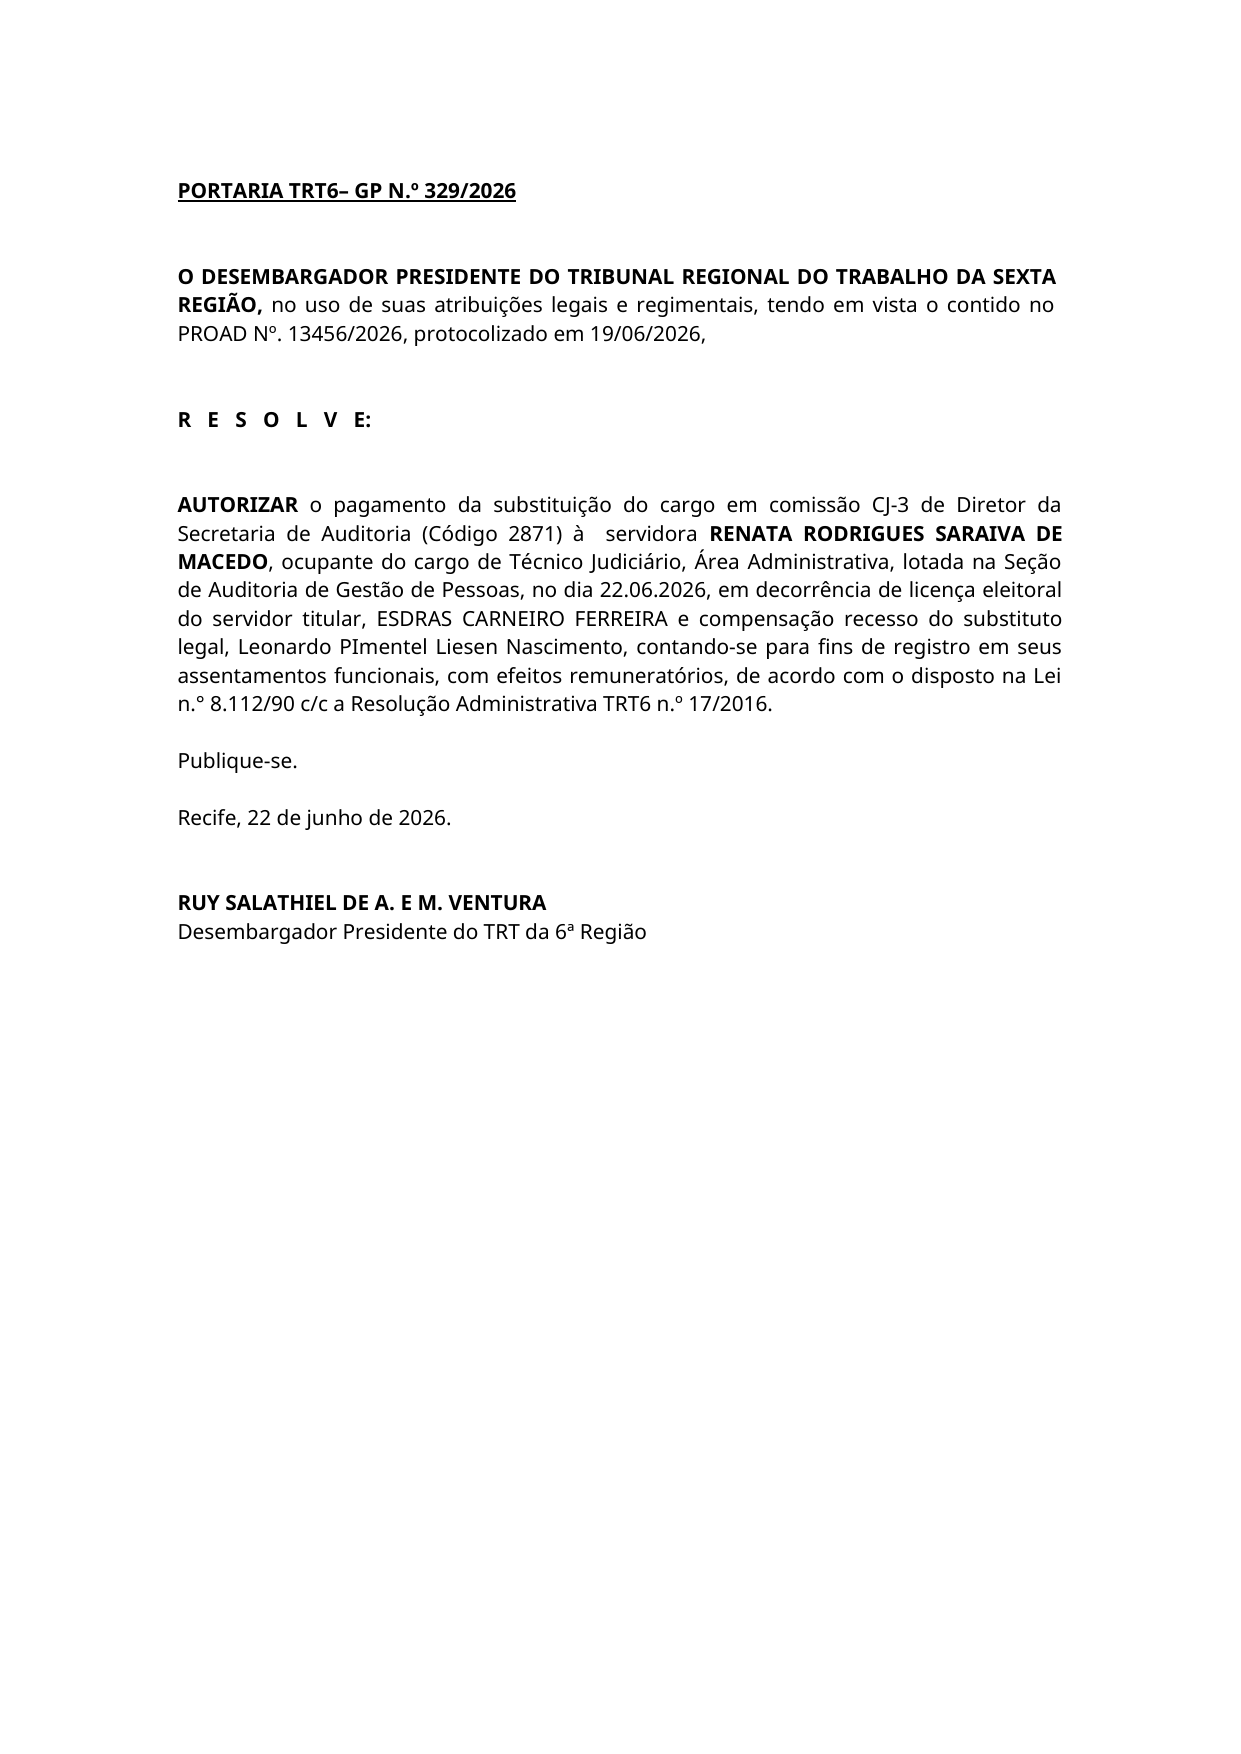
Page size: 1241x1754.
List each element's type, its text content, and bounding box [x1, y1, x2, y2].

text PORTARIA TRT6– GP N.º 329/2026 [177, 176, 1063, 204]
text AUTORIZAR o pagamento da substituição do cargo em comissão CJ-3 de Diretor da Secretaria de Auditoria (Código 2871) à servidora RENATA RODRIGUES SARAIVA DE MACEDO, ocupante do cargo de Técnico Judiciário, Área Administrativa, lotada na Seção de Auditoria de Gestão de Pessoas, no dia 22.06.2026, em decorrência de licença eleitoral do servidor titular, ESDRAS CARNEIRO FERREIRA e compensação recesso do substituto legal, Leonardo PImentel Liesen Nascimento, contando-se para fins de registro em seus assentamentos funcionais, com efeitos remuneratórios, de acordo com o disposto na Lei n.° 8.112/90 c/c a Resolução Administrativa TRT6 n.º 17/2016. [177, 490, 1063, 718]
text RUY SALATHIEL DE A. E M. VENTURA [177, 888, 1071, 917]
text Publique-se. [177, 746, 1063, 775]
text R E S O L V E: [177, 405, 1063, 433]
text Recife, 22 de junho de 2026. [177, 803, 1063, 832]
text Desembargador Presidente do TRT da 6ª Região [177, 917, 1071, 945]
text O DESEMBARGADOR PRESIDENTE DO TRIBUNAL REGIONAL DO TRABALHO DA SEXTA REGIÃO, no uso de suas atribuições legais e regimentais, tendo em vista o contido no PROAD Nº. 13456/2026, protocolizado em 19/06/2026, [177, 262, 1057, 347]
